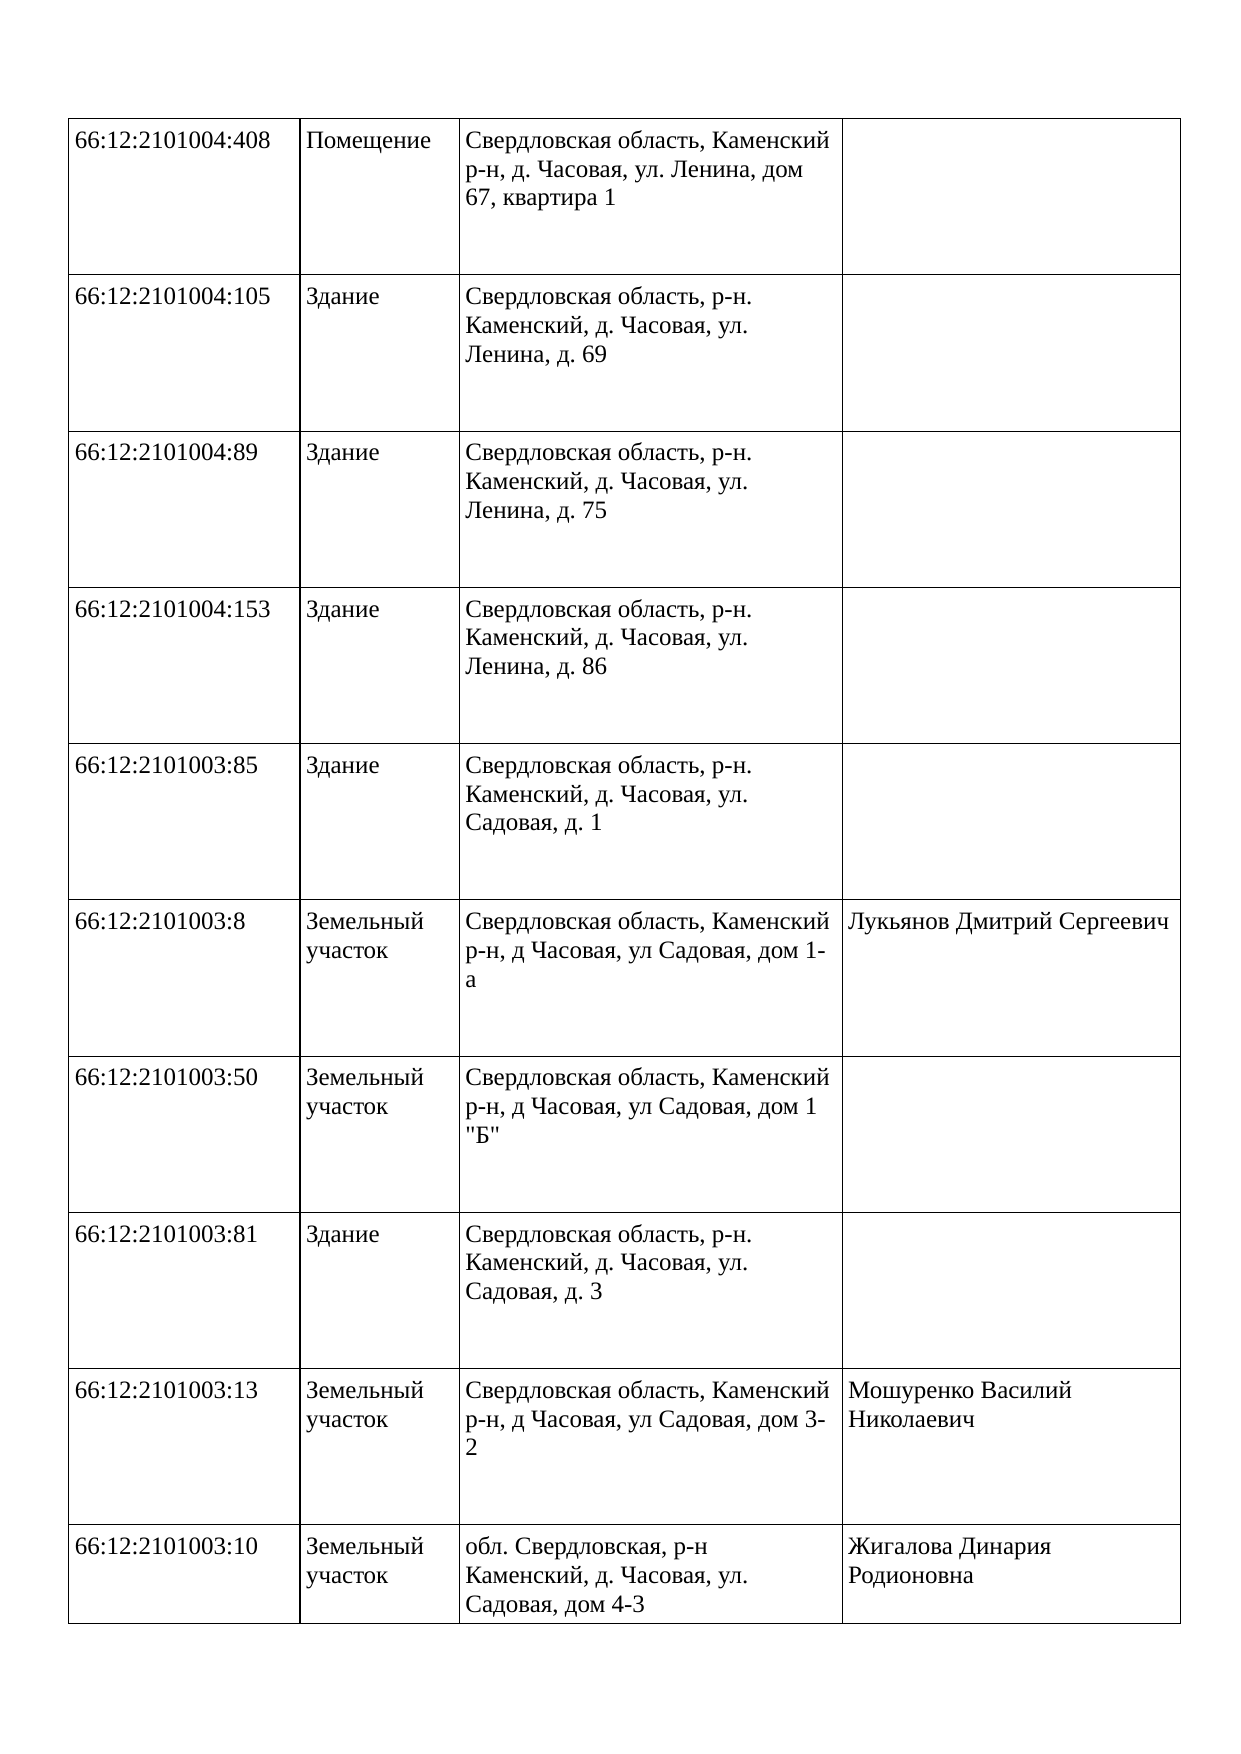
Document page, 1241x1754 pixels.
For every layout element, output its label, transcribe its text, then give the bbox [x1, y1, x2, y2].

table_cell 66:12:2101003:13 [69, 1369, 299, 1524]
table_cell [843, 588, 1180, 743]
table_cell Земельный участок [301, 1057, 459, 1212]
table_cell Земельный участок [301, 900, 459, 1056]
table_cell Свердловская область, Каменский р-н, д Часовая, ул Садовая, дом 3-2 [460, 1369, 842, 1524]
table_cell Земельный участок [301, 1369, 459, 1524]
table_cell Свердловская область, Каменский р-н, д. Часовая, ул. Ленина, дом 67, квартира 1 [460, 119, 842, 274]
table_cell [843, 1057, 1180, 1212]
table_cell Свердловская область, Каменский р-н, д Часовая, ул Садовая, дом 1-а [460, 900, 842, 1056]
table_cell Помещение [301, 119, 459, 274]
table_cell Здание [301, 432, 459, 587]
table_cell Здание [301, 275, 459, 431]
table_cell [843, 275, 1180, 431]
table_cell Свердловская область, р-н. Каменский, д. Часовая, ул. Ленина, д. 69 [460, 275, 842, 431]
table_cell Свердловская область, Каменский р-н, д Часовая, ул Садовая, дом 1 "Б" [460, 1057, 842, 1212]
table_cell Мошуренко Василий Николаевич [843, 1369, 1180, 1524]
table_cell [843, 744, 1180, 899]
table_cell 66:12:2101003:81 [69, 1213, 299, 1368]
table_cell 66:12:2101004:89 [69, 432, 299, 587]
table_cell Свердловская область, р-н. Каменский, д. Часовая, ул. Ленина, д. 86 [460, 588, 842, 743]
table_cell [843, 119, 1180, 274]
table_cell 66:12:2101003:50 [69, 1057, 299, 1212]
table_cell [843, 1213, 1180, 1368]
table_cell 66:12:2101004:105 [69, 275, 299, 431]
table_cell 66:12:2101003:10 [69, 1525, 299, 1623]
table_cell Здание [301, 1213, 459, 1368]
table_cell Жигалова Динария Родионовна [843, 1525, 1180, 1623]
table_cell Здание [301, 744, 459, 899]
table_cell 66:12:2101004:153 [69, 588, 299, 743]
table_cell Здание [301, 588, 459, 743]
table_cell обл. Свердловская, р-н Каменский, д. Часовая, ул. Садовая, дом 4-3 [460, 1525, 842, 1623]
table_cell [843, 432, 1180, 587]
table_cell Свердловская область, р-н. Каменский, д. Часовая, ул. Ленина, д. 75 [460, 432, 842, 587]
table_cell 66:12:2101003:8 [69, 900, 299, 1056]
table_cell Свердловская область, р-н. Каменский, д. Часовая, ул. Садовая, д. 3 [460, 1213, 842, 1368]
table_cell 66:12:2101003:85 [69, 744, 299, 899]
table_cell Свердловская область, р-н. Каменский, д. Часовая, ул. Садовая, д. 1 [460, 744, 842, 899]
table_cell 66:12:2101004:408 [69, 119, 299, 274]
table_cell Земельный участок [301, 1525, 459, 1623]
table_cell Лукьянов Дмитрий Сергеевич [843, 900, 1180, 1056]
